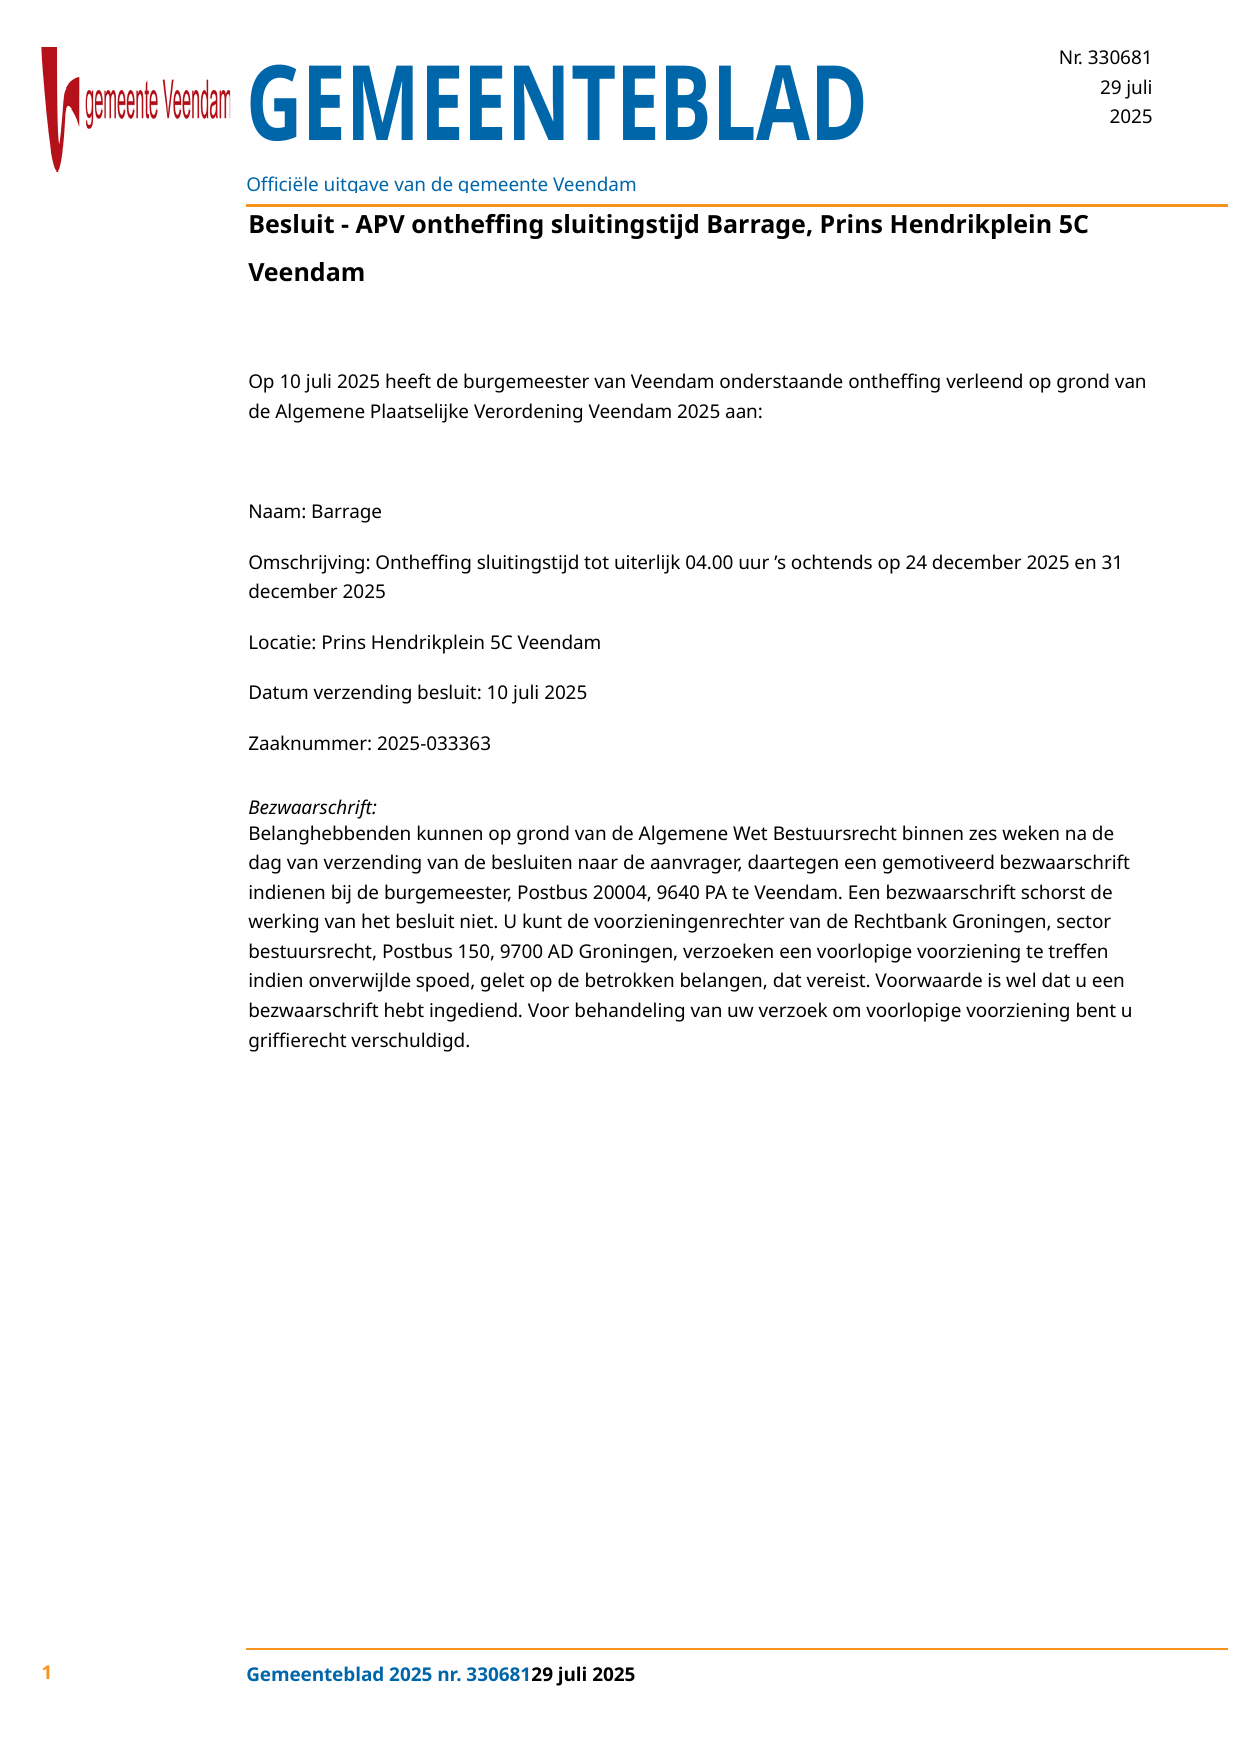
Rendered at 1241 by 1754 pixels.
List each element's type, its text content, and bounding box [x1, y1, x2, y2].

text Locatie: Prins Hendrikplein 5C Veendam [248, 629, 1152, 655]
text Zaaknummer: 2025-033363 [248, 730, 1152, 756]
text Omschrijving: Ontheffing sluitingstijd tot uiterlijk 04.00 uur ’s ochtends op 24 december 2025 en 31 december 2025 [248, 549, 1152, 604]
text Belanghebbenden kunnen op grond van de Algemene Wet Bestuursrecht binnen zes weken na de dag van verzending van de besluiten naar de aanvrager, daartegen een gemotiveerd bezwaarschrift indienen bij de burgemeester, Postbus 20004, 9640 PA te Veendam. Een bezwaarschrift schorst de werking van het besluit niet. U kunt de voorzieningenrechter van de Rechtbank Groningen, sector bestuursrecht, Postbus 150, 9700 AD Groningen, verzoeken een voorlopige voorziening te treffen indien onverwijlde spoed, gelet op de betrokken belangen, dat vereist. Voorwaarde is wel dat u een bezwaarschrift hebt ingediend. Voor behandeling van uw verzoek om voorlopige voorziening bent u griffierecht verschuldigd. [248, 820, 1152, 1052]
text Naam: Barrage [248, 499, 1152, 524]
text Op 10 juli 2025 heeft de burgemeester van Veendam onderstaande ontheffing verleend op grond van de Algemene Plaatselijke Verordening Veendam 2025 aan: [248, 368, 1152, 424]
text Bezwaarschrift: [248, 794, 1152, 820]
picture [41, 47, 231, 172]
text Datum verzending besluit: 10 juli 2025 [248, 679, 1152, 705]
text Besluit - APV ontheffing sluitingstijd Barrage, Prins Hendrikplein 5C Veendam [248, 207, 1152, 288]
